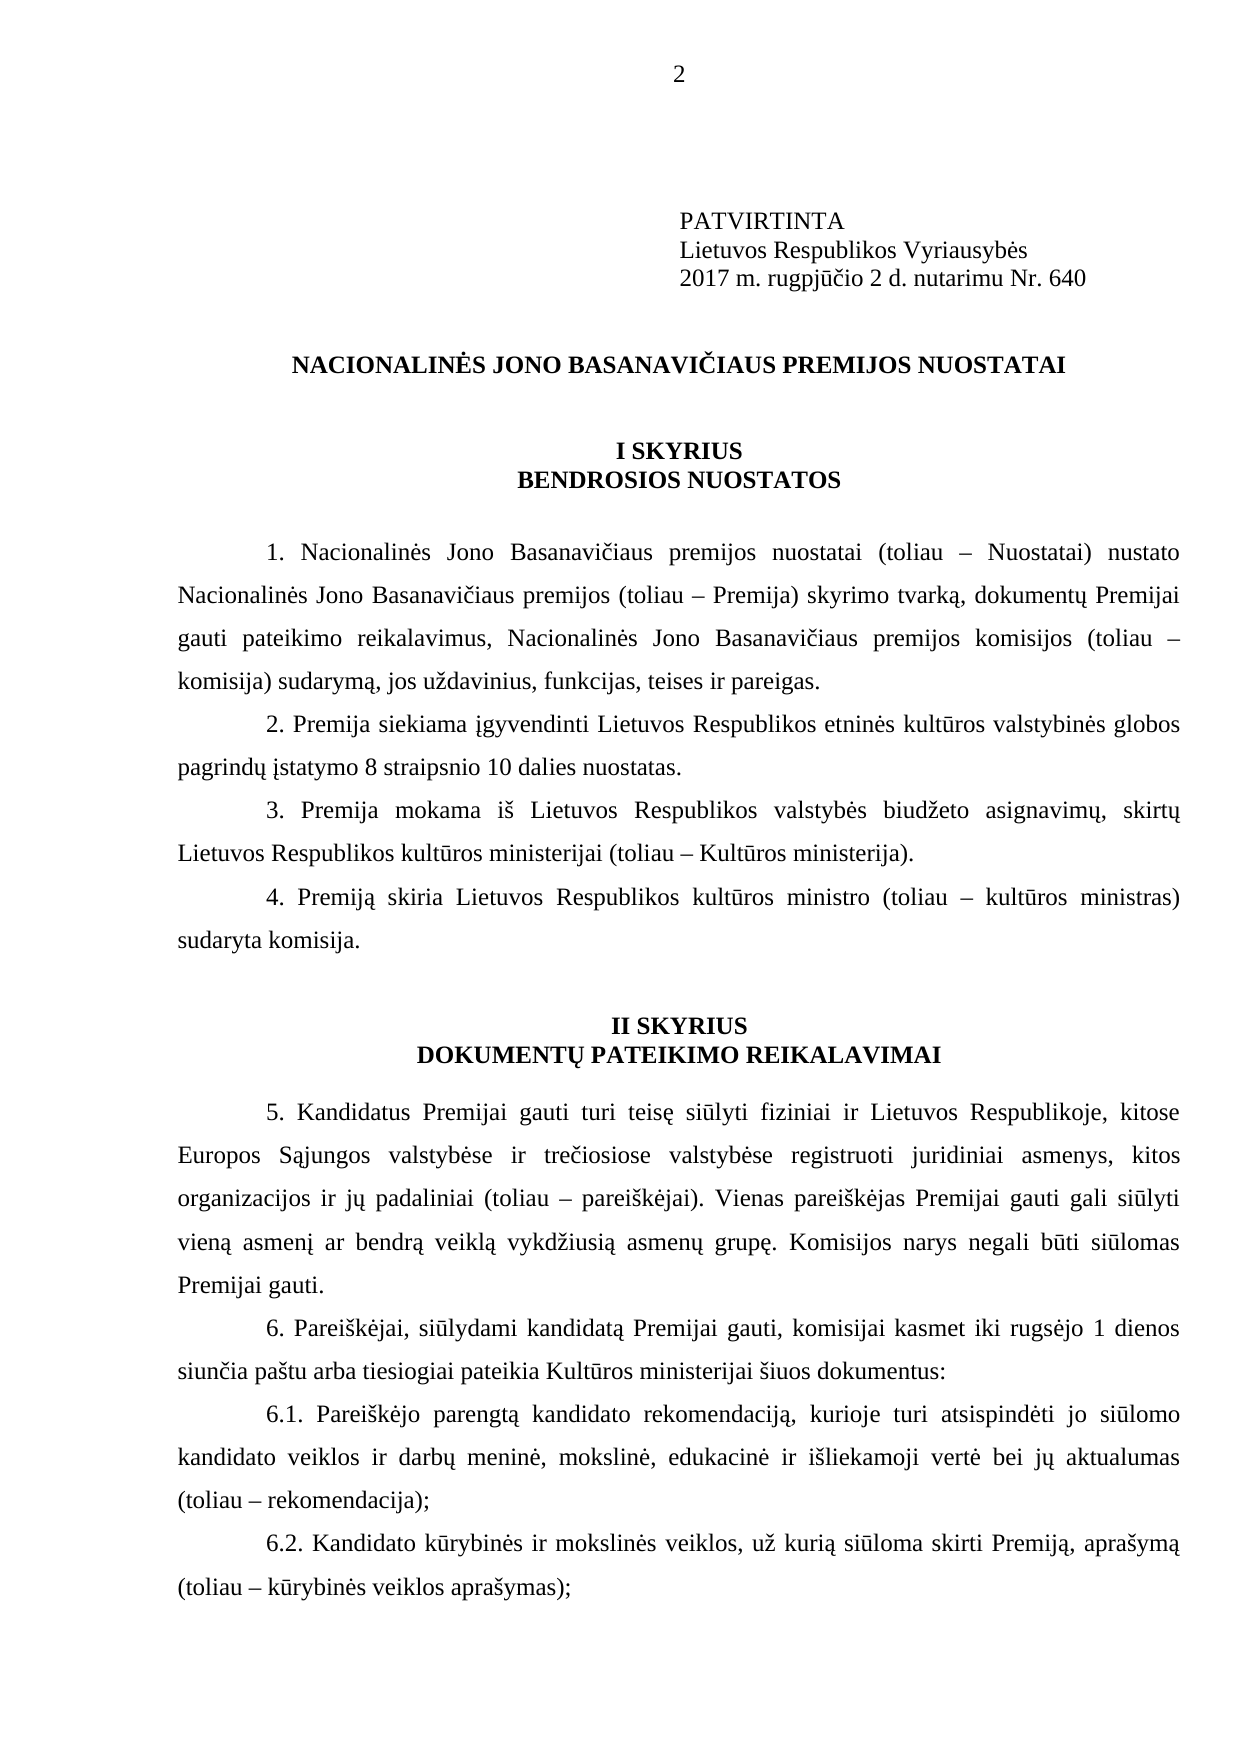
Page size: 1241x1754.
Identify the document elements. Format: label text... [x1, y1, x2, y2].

text 4. Premiją skiria Lietuvos Respublikos kultūros ministro (toliau – kultūros ministras) sudaryta komisija. [177, 882, 1181, 953]
text 1. Nacionalinės Jono Basanavičiaus premijos nuostatai (toliau – Nuostatai) nustato Nacionalinės Jono Basanavičiaus premijos (toliau – Premija) skyrimo tvarką, dokumentų Premijai gauti pateikimo reikalavimus, Nacionalinės Jono Basanavičiaus premijos komisijos (toliau – komisija) sudarymą, jos uždavinius, funkcijas, teises ir pareigas. [177, 537, 1181, 695]
text BENDROSIOS NUOSTATOS [177, 465, 1181, 493]
text I SKYRIUS [177, 436, 1181, 465]
text 6.2. Kandidato kūrybinės ir mokslinės veiklos, už kurią siūloma skirti Premiją, aprašymą (toliau – kūrybinės veiklos aprašymas); [177, 1528, 1181, 1600]
text PATVIRTINTA Lietuvos Respublikos Vyriausybės 2017 m. rugpjūčio 2 d. nutarimu Nr. 640 [679, 206, 1181, 292]
text 5. Kandidatus Premijai gauti turi teisę siūlyti fiziniai ir Lietuvos Respublikoje, kitose Europos Sąjungos valstybėse ir trečiosiose valstybėse registruoti juridiniai asmenys, kitos organizacijos ir jų padaliniai (toliau – pareiškėjai). Vienas pareiškėjas Premijai gauti gali siūlyti vieną asmenį ar bendrą veiklą vykdžiusią asmenų grupę. Komisijos narys negali būti siūlomas Premijai gauti. [177, 1097, 1181, 1298]
text 6. Pareiškėjai, siūlydami kandidatą Premijai gauti, komisijai kasmet iki rugsėjo 1 dienos siunčia paštu arba tiesiogiai pateikia Kultūros ministerijai šiuos dokumentus: [177, 1313, 1181, 1385]
text DOKUMENTŲ PATEIKIMO REIKALAVIMAI [177, 1040, 1181, 1068]
text 2. Premija siekiama įgyvendinti Lietuvos Respublikos etninės kultūros valstybinės globos pagrindų įstatymo 8 straipsnio 10 dalies nuostatas. [177, 709, 1181, 781]
text 6.1. Pareiškėjo parengtą kandidato rekomendaciją, kurioje turi atsispindėti jo siūlomo kandidato veiklos ir darbų meninė, mokslinė, edukacinė ir išliekamoji vertė bei jų aktualumas (toliau – rekomendacija); [177, 1399, 1181, 1514]
text 3. Premija mokama iš Lietuvos Respublikos valstybės biudžeto asignavimų, skirtų Lietuvos Respublikos kultūros ministerijai (toliau – Kultūros ministerija). [177, 795, 1181, 867]
text II SKYRIUS [177, 1011, 1181, 1040]
text NACIONALINĖS JONO BASANAVIČIAUS PREMIJOS NUOSTATAI [177, 350, 1181, 378]
